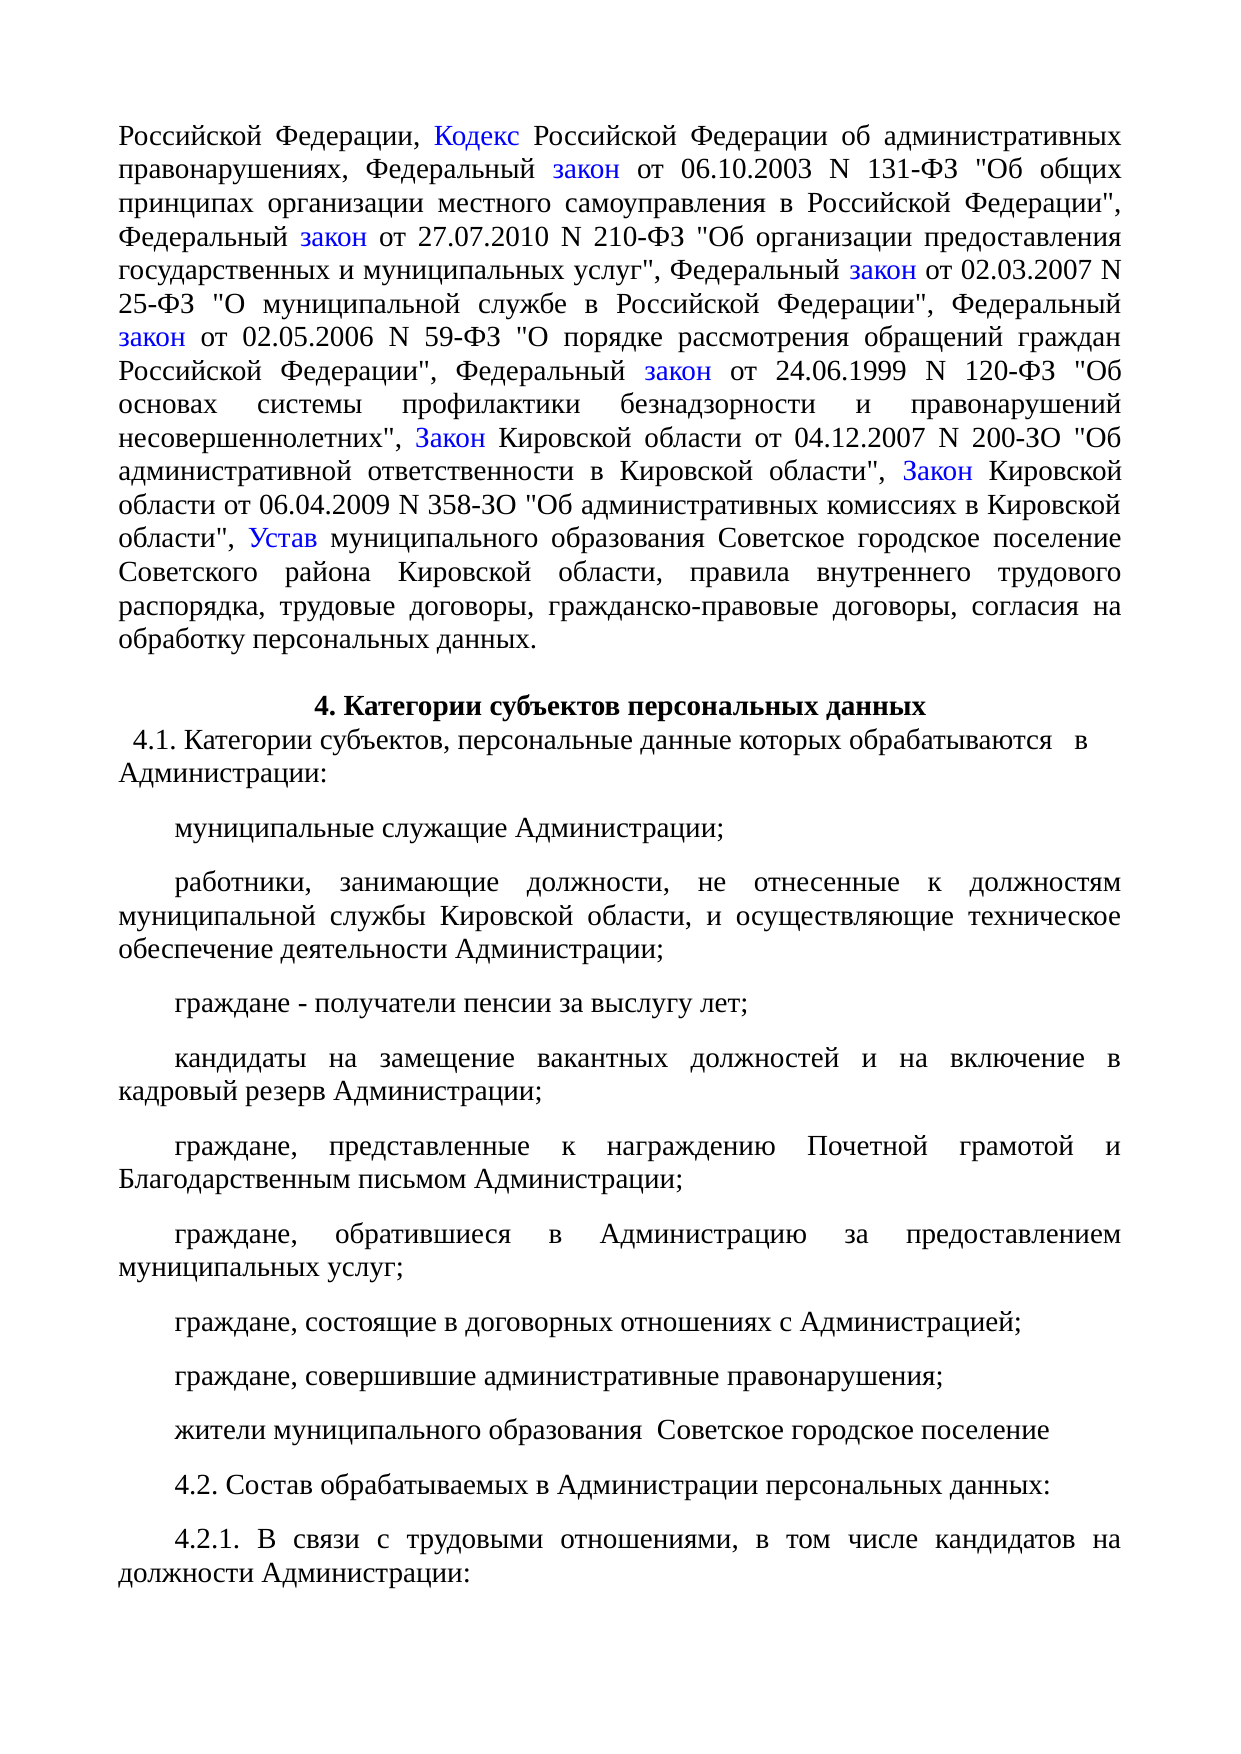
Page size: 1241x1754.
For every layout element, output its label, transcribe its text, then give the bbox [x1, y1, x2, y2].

text 4.1. Категории субъектов, персональные данные которых обрабатываются в Администрации: [118, 722, 1122, 789]
text граждане, состоящие в договорных отношениях с Администрацией; [118, 1304, 1122, 1337]
text 4.2. Состав обрабатываемых в Администрации персональных данных: [118, 1467, 1122, 1500]
text Российской Федерации, Кодекс Российской Федерации об административных правонарушениях, Федеральный закон от 06.10.2003 N 131-ФЗ "Об общих принципах организации местного самоуправления в Российской Федерации", Федеральный закон от 27.07.2010 N 210-ФЗ "Об организации предоставления государственных и муниципальных услуг", Федеральный закон от 02.03.2007 N 25-ФЗ "О муниципальной службе в Российской Федерации", Федеральный закон от 02.05.2006 N 59-ФЗ "О порядке рассмотрения обращений граждан Российской Федерации", Федеральный закон от 24.06.1999 N 120-ФЗ "Об основах системы профилактики безнадзорности и правонарушений несовершеннолетних", Закон Кировской области от 04.12.2007 N 200-ЗО "Об административной ответственности в Кировской области", Закон Кировской области от 06.04.2009 N 358-ЗО "Об административных комиссиях в Кировской области", Устав муниципального образования Советское городское поселение Советского района Кировской области, правила внутреннего трудового распорядка, трудовые договоры, гражданско-правовые договоры, согласия на обработку персональных данных. [118, 118, 1122, 655]
text граждане, обратившиеся в Администрацию за предоставлением муниципальных услуг; [118, 1216, 1122, 1283]
text граждане, совершившие административные правонарушения; [118, 1358, 1122, 1392]
text 4.2.1. В связи с трудовыми отношениями, в том числе кандидатов на должности Администрации: [118, 1521, 1122, 1588]
text жители муниципального образования Советское городское поселение [118, 1412, 1122, 1446]
text кандидаты на замещение вакантных должностей и на включение в кадровый резерв Администрации; [118, 1040, 1122, 1107]
text муниципальные служащие Администрации; [118, 810, 1122, 843]
text граждане, представленные к награждению Почетной грамотой и Благодарственным письмом Администрации; [118, 1128, 1122, 1195]
text 4. Категории субъектов персональных данных [118, 688, 1122, 722]
text граждане - получатели пенсии за выслугу лет; [118, 986, 1122, 1019]
text работники, занимающие должности, не отнесенные к должностям муниципальной службы Кировской области, и осуществляющие техническое обеспечение деятельности Администрации; [118, 864, 1122, 965]
